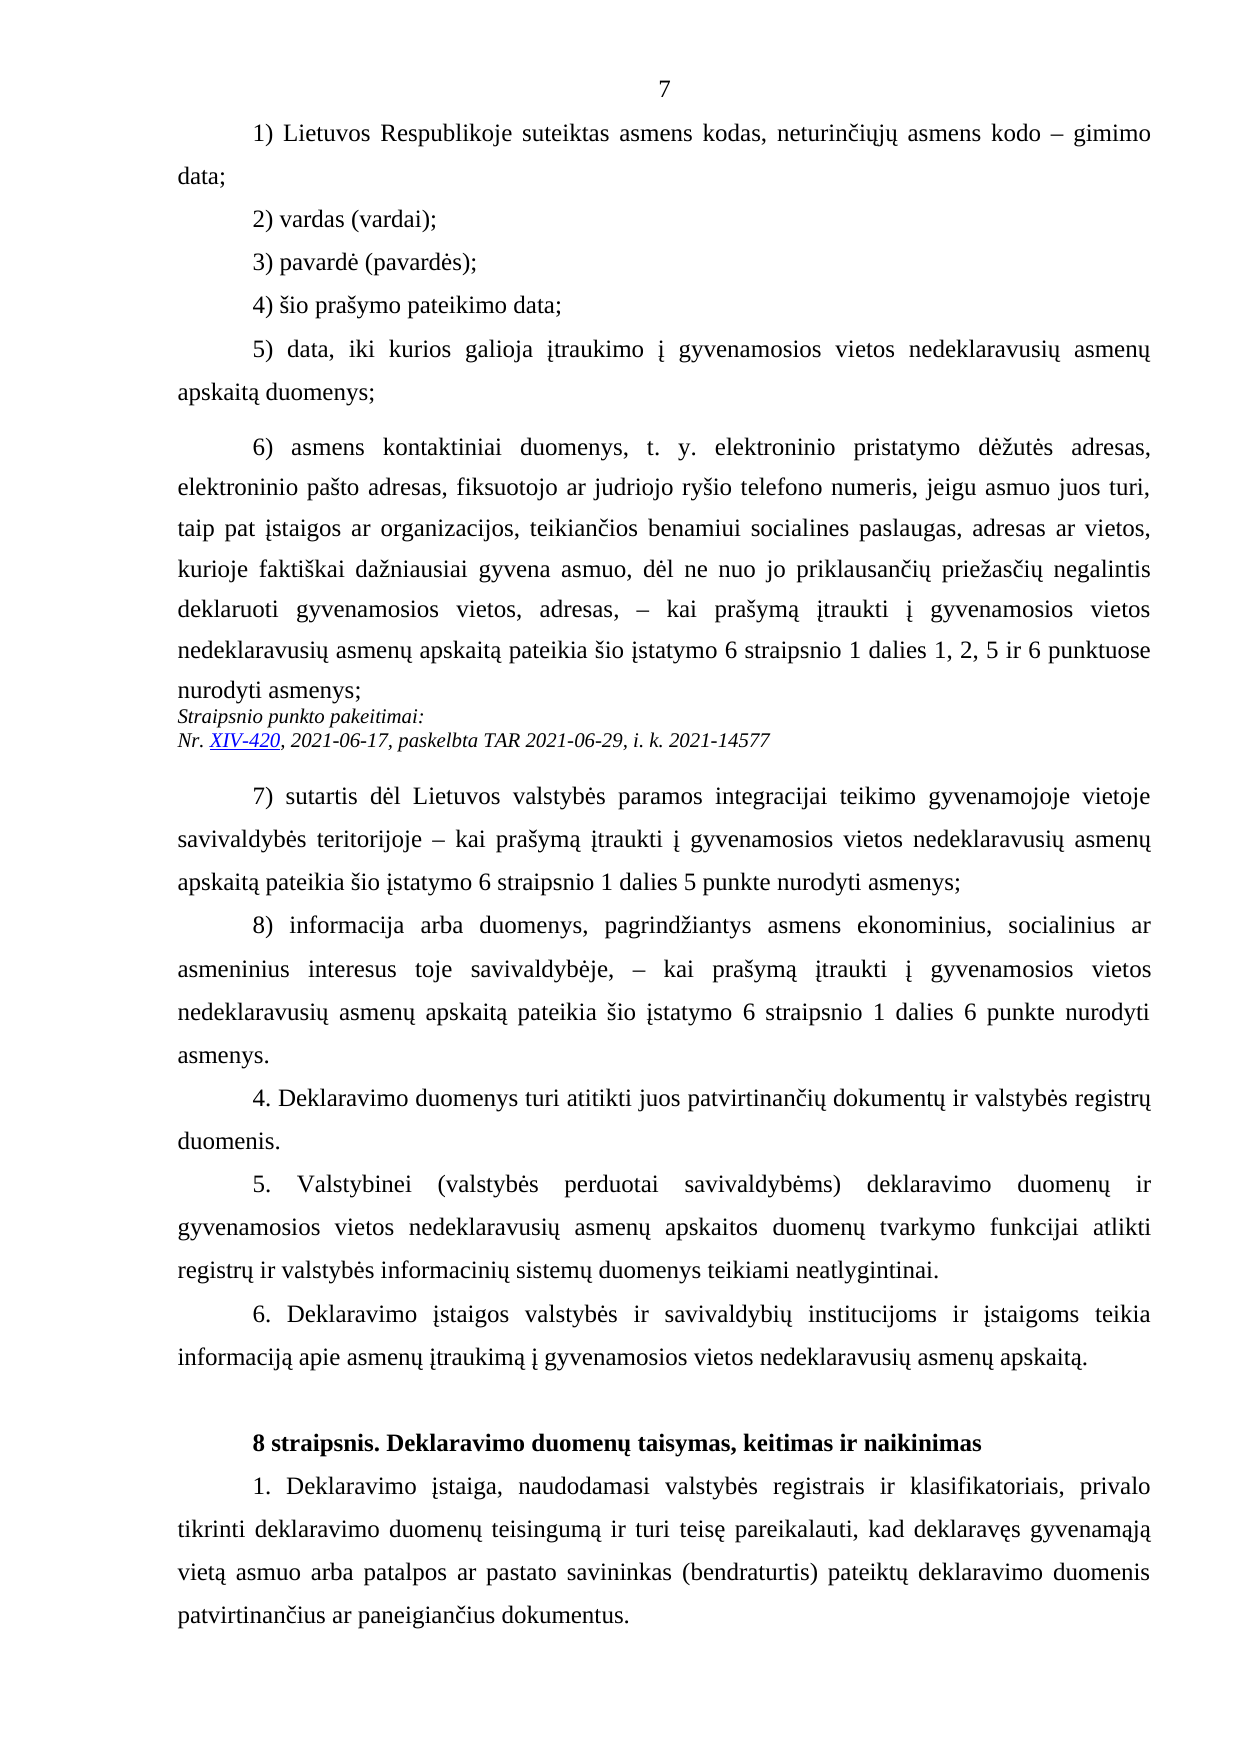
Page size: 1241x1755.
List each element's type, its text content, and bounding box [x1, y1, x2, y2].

text 2) vardas (vardai); [177, 204, 1152, 233]
text 4. Deklaravimo duomenys turi atitikti juos patvirtinančių dokumentų ir valstybės registrų duomenis. [177, 1083, 1152, 1155]
text 6) asmens kontaktiniai duomenys, t. y. elektroninio pristatymo dėžutės adresas, elektroninio pašto adresas, fiksuotojo ar judriojo ryšio telefono numeris, jeigu asmuo juos turi, taip pat įstaigos ar organizacijos, teikiančios benamiui socialines paslaugas, adresas ar vietos, kurioje faktiškai dažniausiai gyvena asmuo, dėl ne nuo jo priklausančių priežasčių negalintis deklaruoti gyvenamosios vietos, adresas, – kai prašymą įtraukti į gyvenamosios vietos nedeklaravusių asmenų apskaitą pateikia šio įstatymo 6 straipsnio 1 dalies 1, 2, 5 ir 6 punktuose nurodyti asmenys; [177, 420, 1152, 704]
text 5. Valstybinei (valstybės perduotai savivaldybėms) deklaravimo duomenų ir gyvenamosios vietos nedeklaravusių asmenų apskaitos duomenų tvarkymo funkcijai atlikti registrų ir valstybės informacinių sistemų duomenys teikiami neatlygintinai. [177, 1169, 1152, 1284]
text 3) pavardė (pavardės); [177, 247, 1152, 276]
text 1. Deklaravimo įstaiga, naudodamasi valstybės registrais ir klasifikatoriais, privalo tikrinti deklaravimo duomenų teisingumą ir turi teisę pareikalauti, kad deklaravęs gyvenamąją vietą asmuo arba patalpos ar pastato savininkas (bendraturtis) pateiktų deklaravimo duomenis patvirtinančius ar paneigiančius dokumentus. [177, 1471, 1152, 1629]
text 5) data, iki kurios galioja įtraukimo į gyvenamosios vietos nedeklaravusių asmenų apskaitą duomenys; [177, 334, 1152, 406]
text Straipsnio punkto pakeitimai: [177, 704, 1152, 728]
text 8) informacija arba duomenys, pagrindžiantys asmens ekonominius, socialinius ar asmeninius interesus toje savivaldybėje, – kai prašymą įtraukti į gyvenamosios vietos nedeklaravusių asmenų apskaitą pateikia šio įstatymo 6 straipsnio 1 dalies 6 punkte nurodyti asmenys. [177, 911, 1152, 1069]
text 7) sutartis dėl Lietuvos valstybės paramos integracijai teikimo gyvenamojoje vietoje savivaldybės teritorijoje – kai prašymą įtraukti į gyvenamosios vietos nedeklaravusių asmenų apskaitą pateikia šio įstatymo 6 straipsnio 1 dalies 5 punkte nurodyti asmenys; [177, 781, 1152, 896]
text 4) šio prašymo pateikimo data; [177, 291, 1152, 319]
text Nr. XIV-420, 2021-06-17, paskelbta TAR 2021-06-29, i. k. 2021-14577 [177, 728, 1152, 752]
text 6. Deklaravimo įstaigos valstybės ir savivaldybių institucijoms ir įstaigoms teikia informaciją apie asmenų įtraukimą į gyvenamosios vietos nedeklaravusių asmenų apskaitą. [177, 1299, 1152, 1371]
text 8 straipsnis. Deklaravimo duomenų taisymas, keitimas ir naikinimas [177, 1428, 1152, 1457]
text 1) Lietuvos Respublikoje suteiktas asmens kodas, neturinčiųjų asmens kodo – gimimo data; [177, 118, 1152, 190]
